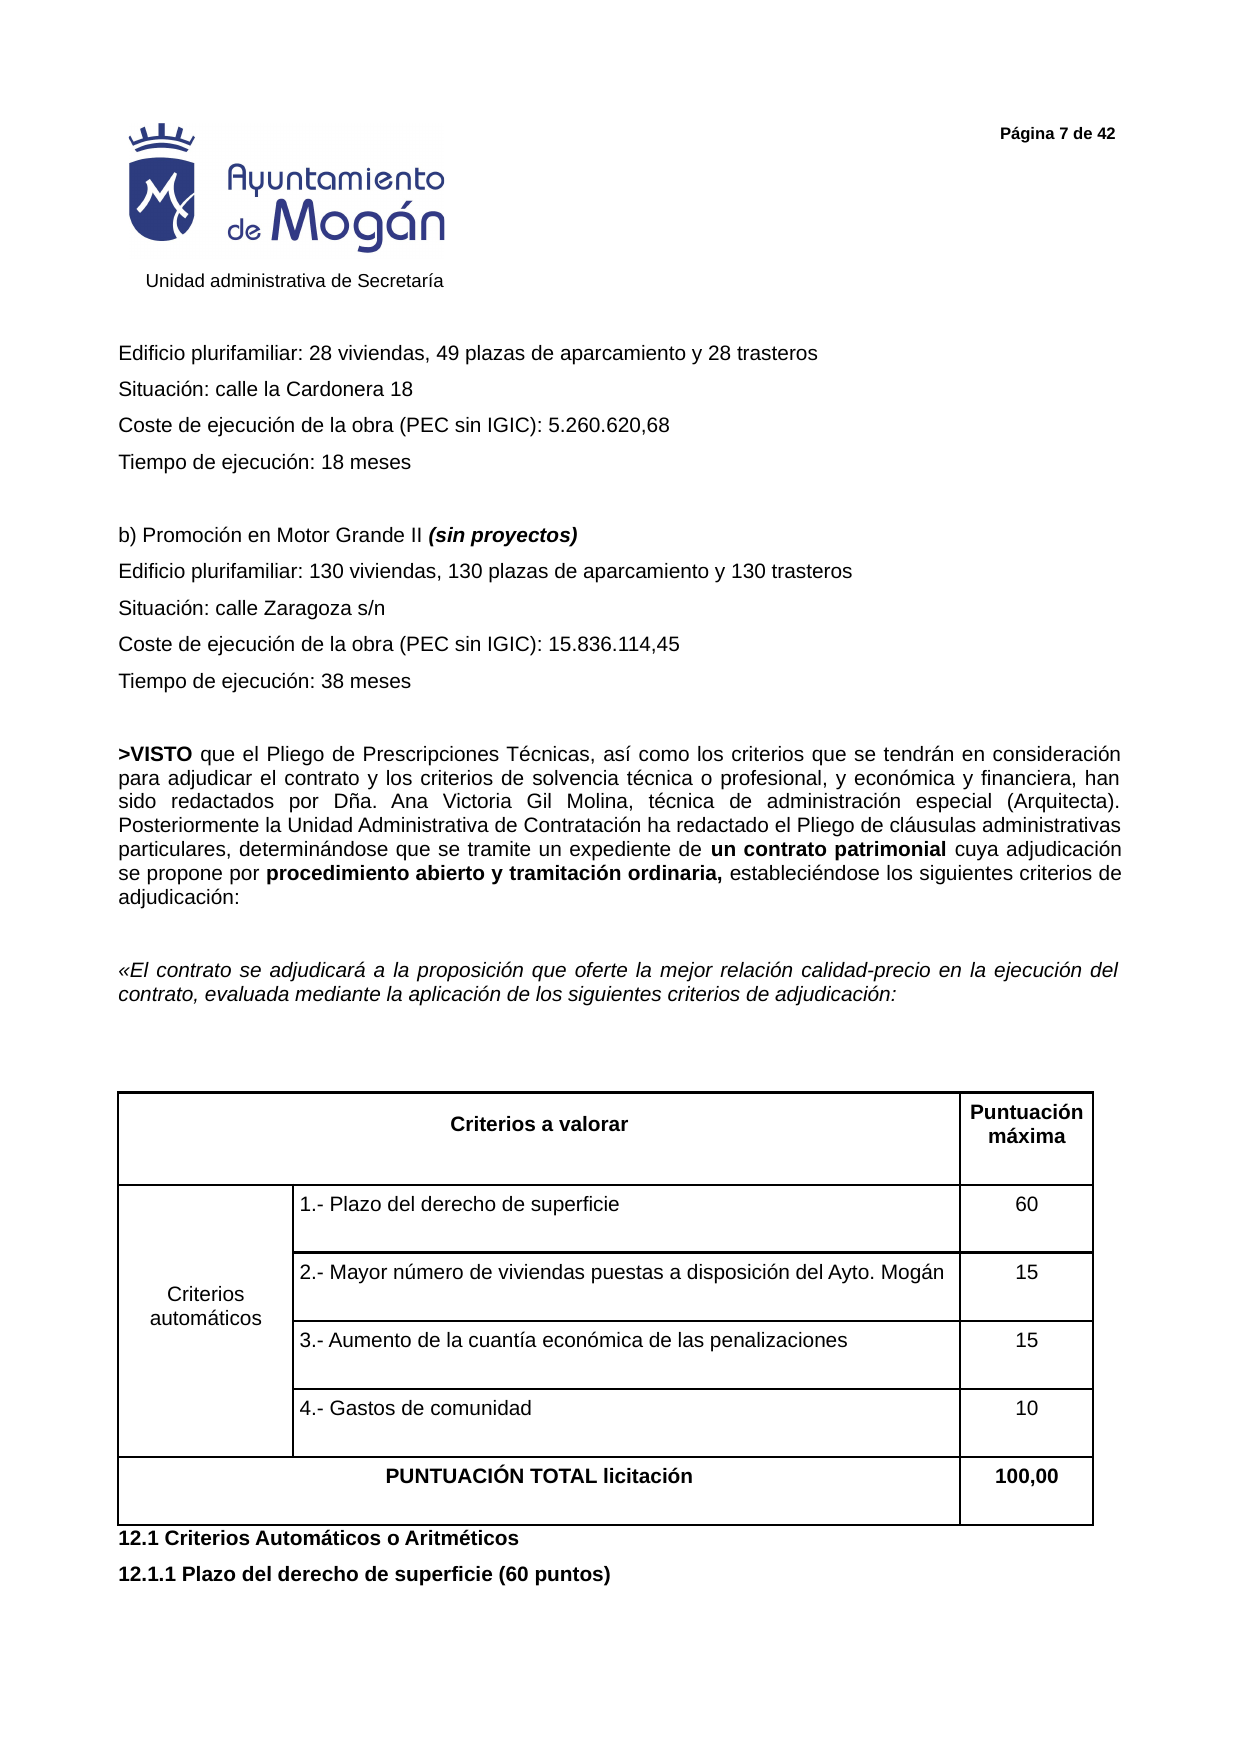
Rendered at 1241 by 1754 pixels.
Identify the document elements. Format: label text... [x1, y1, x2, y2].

table_cell 3.- Aumento de la cuantía económica de las penalizaciones [294, 1322, 959, 1387]
text «El contrato se adjudicará a la proposición que oferte la mejor relación calidad-precio en la ejecución del contrato, evaluada mediante la aplicación de los siguientes criterios de adjudicación: [118, 958, 1122, 1006]
table_cell 100,00 [961, 1458, 1092, 1523]
text Edificio plurifamiliar: 130 viviendas, 130 plazas de aparcamiento y 130 trasteros [118, 559, 1122, 583]
table_cell 60 [961, 1186, 1092, 1251]
picture [128, 123, 445, 259]
table_cell Criterios automáticos [119, 1186, 292, 1456]
text Edificio plurifamiliar: 28 viviendas, 49 plazas de aparcamiento y 28 trasteros [118, 340, 1122, 364]
text Coste de ejecución de la obra (PEC sin IGIC): 15.836.114,45 [118, 632, 1122, 656]
table_cell 15 [961, 1322, 1092, 1387]
table_cell 1.- Plazo del derecho de superficie [294, 1186, 959, 1251]
text Coste de ejecución de la obra (PEC sin IGIC): 5.260.620,68 [118, 413, 1122, 437]
table_cell 10 [961, 1390, 1092, 1456]
table_cell PUNTUACIÓN TOTAL licitación [119, 1458, 959, 1523]
table_cell 2.- Mayor número de viviendas puestas a disposición del Ayto. Mogán [294, 1254, 959, 1319]
text Situación: calle Zaragoza s/n [118, 596, 1122, 619]
table_cell 4.- Gastos de comunidad [294, 1390, 959, 1456]
table_header Puntuación máxima [961, 1094, 1092, 1183]
table_cell 15 [961, 1254, 1092, 1319]
text 12.1 Criterios Automáticos o Aritméticos [118, 1526, 1122, 1549]
text >VISTO que el Pliego de Prescripciones Técnicas, así como los criterios que se tendrán en consideración para adjudicar el contrato y los criterios de solvencia técnica o profesional, y económica y financiera, han sido redactados por Dña. Ana Victoria Gil Molina, técnica de administración especial (Arquitecta). Posteriormente la Unidad Administrativa de Contratación ha redactado el Pliego de cláusulas administrativas particulares, determinándose que se tramite un expediente de un contrato patrimonial cuya adjudicación se propone por procedimiento abierto y tramitación ordinaria, estableciéndose los siguientes criterios de adjudicación: [118, 741, 1122, 909]
text Tiempo de ejecución: 38 meses [118, 668, 1122, 692]
text Situación: calle la Cardonera 18 [118, 377, 1122, 401]
table_header Criterios a valorar [119, 1094, 959, 1183]
text Tiempo de ejecución: 18 meses [118, 450, 1122, 474]
text 12.1.1 Plazo del derecho de superficie (60 puntos) [118, 1562, 1122, 1586]
text b) Promoción en Motor Grande II (sin proyectos) [118, 523, 1122, 547]
